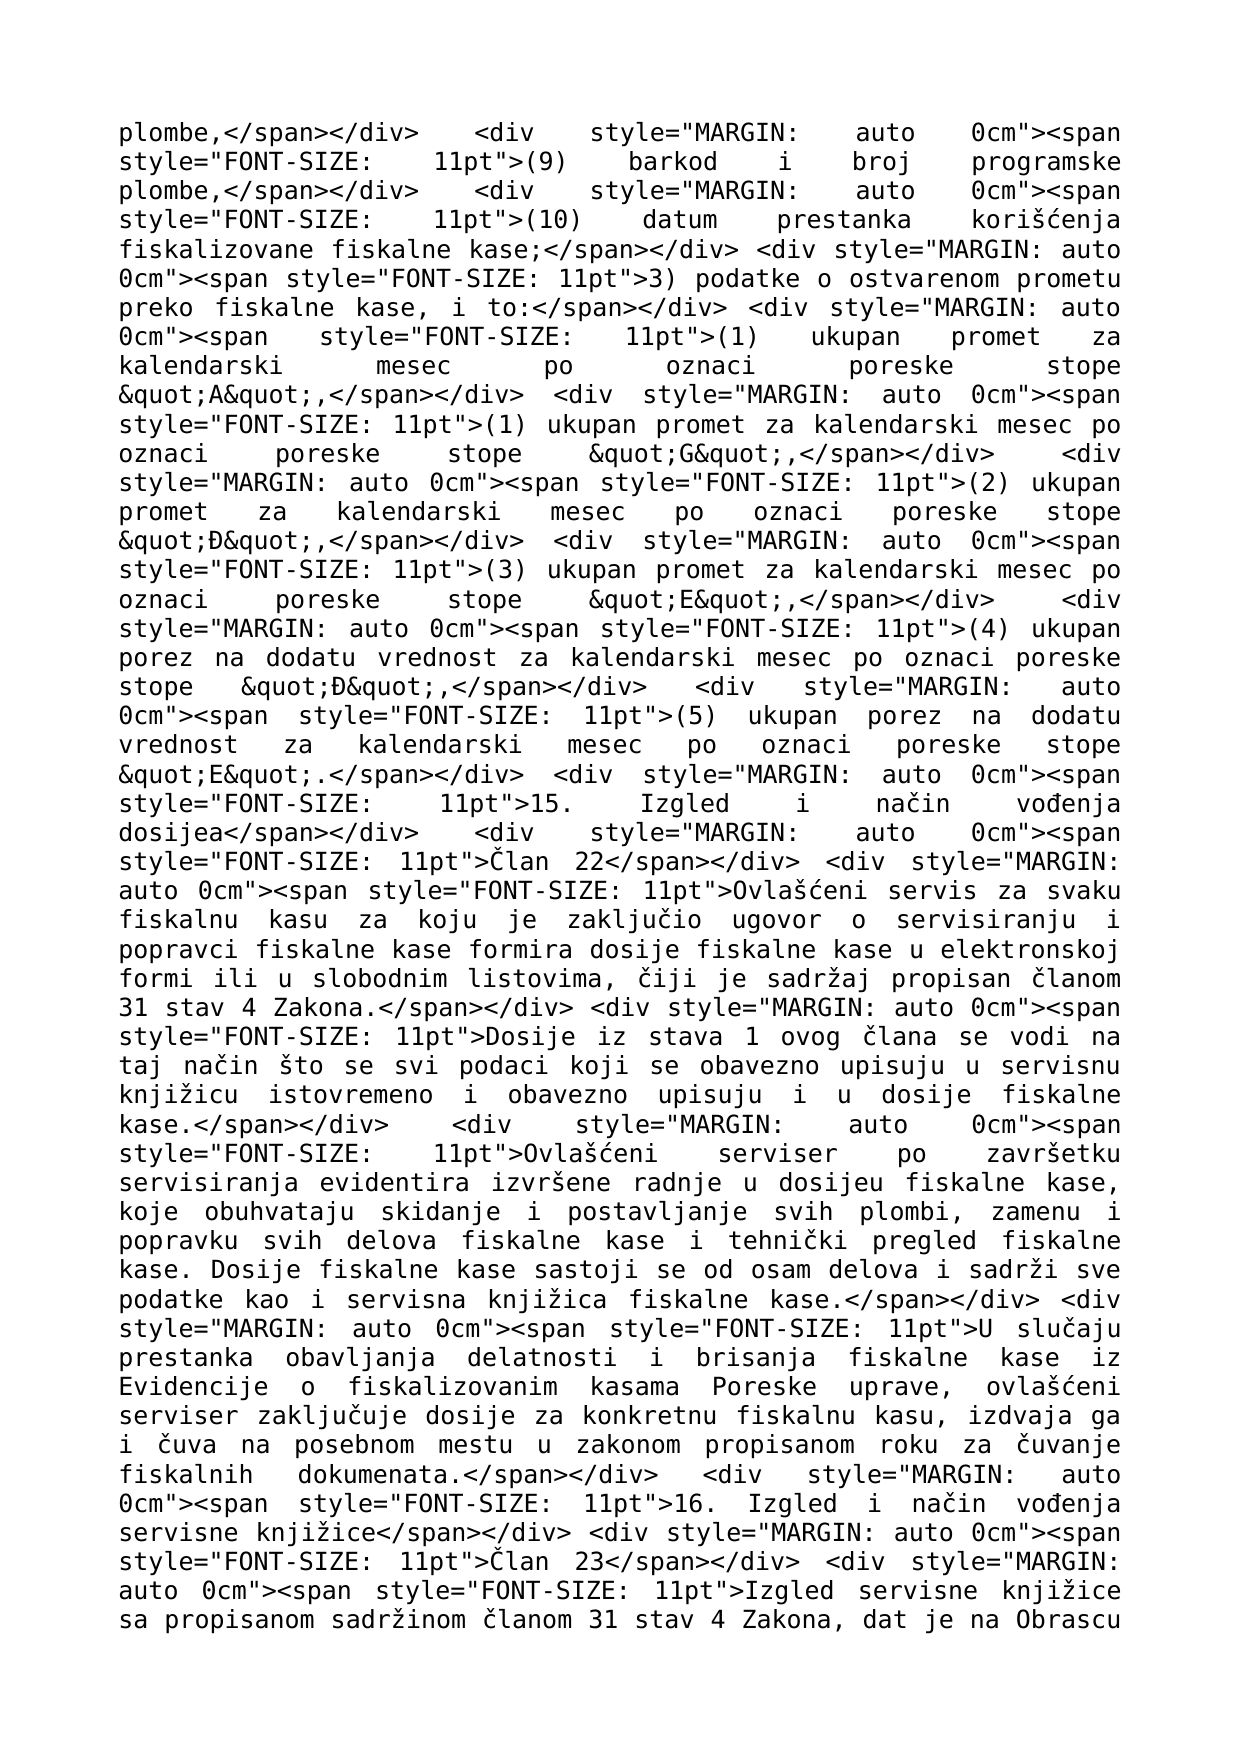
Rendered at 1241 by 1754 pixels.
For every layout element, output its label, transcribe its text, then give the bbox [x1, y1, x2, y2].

text plombe,</span></div> <div style="MARGIN: auto 0cm"><span style="FONT-SIZE: 11pt">(9) barkod i broj programske plombe,</span></div> <div style="MARGIN: auto 0cm"><span style="FONT-SIZE: 11pt">(10) datum prestanka korišćenja fiskalizovane fiskalne kase;</span></div> <div style="MARGIN: auto 0cm"><span style="FONT-SIZE: 11pt">3) podatke o ostvarenom prometu preko fiskalne kase, i to:</span></div> <div style="MARGIN: auto 0cm"><span style="FONT-SIZE: 11pt">(1) ukupan promet za kalendarski mesec po oznaci poreske stope &quot;A&quot;,</span></div> <div style="MARGIN: auto 0cm"><span style="FONT-SIZE: 11pt">(1) ukupan promet za kalendarski mesec po oznaci poreske stope &quot;G&quot;,</span></div> <div style="MARGIN: auto 0cm"><span style="FONT-SIZE: 11pt">(2) ukupan promet za kalendarski mesec po oznaci poreske stope &quot;Đ&quot;,</span></div> <div style="MARGIN: auto 0cm"><span style="FONT-SIZE: 11pt">(3) ukupan promet za kalendarski mesec po oznaci poreske stope &quot;E&quot;,</span></div> <div style="MARGIN: auto 0cm"><span style="FONT-SIZE: 11pt">(4) ukupan porez na dodatu vrednost za kalendarski mesec po oznaci poreske stope &quot;Đ&quot;,</span></div> <div style="MARGIN: auto 0cm"><span style="FONT-SIZE: 11pt">(5) ukupan porez na dodatu vrednost za kalendarski mesec po oznaci poreske stope &quot;E&quot;.</span></div> <div style="MARGIN: auto 0cm"><span style="FONT-SIZE: 11pt">15. Izgled i način vođenja dosijea</span></div> <div style="MARGIN: auto 0cm"><span style="FONT-SIZE: 11pt">Član 22</span></div> <div style="MARGIN: auto 0cm"><span style="FONT-SIZE: 11pt">Ovlašćeni servis za svaku fiskalnu kasu za koju je zaključio ugovor o servisiranju i popravci fiskalne kase formira dosije fiskalne kase u elektronskoj formi ili u slobodnim listovima, čiji je sadržaj propisan članom 31 stav 4 Zakona.</span></div> <div style="MARGIN: auto 0cm"><span style="FONT-SIZE: 11pt">Dosije iz stava 1 ovog člana se vodi na taj način što se svi podaci koji se obavezno upisuju u servisnu knjižicu istovremeno i obavezno upisuju i u dosije fiskalne kase.</span></div> <div style="MARGIN: auto 0cm"><span style="FONT-SIZE: 11pt">Ovlašćeni serviser po završetku servisiranja evidentira izvršene radnje u dosijeu fiskalne kase, koje obuhvataju skidanje i postavljanje svih plombi, zamenu i popravku svih delova fiskalne kase i tehnički pregled fiskalne kase. Dosije fiskalne kase sastoji se od osam delova i sadrži sve podatke kao i servisna knjižica fiskalne kase.</span></div> <div style="MARGIN: auto 0cm"><span style="FONT-SIZE: 11pt">U slučaju prestanka obavljanja delatnosti i brisanja fiskalne kase iz Evidencije o fiskalizovanim kasama Poreske uprave, ovlašćeni serviser zaključuje dosije za konkretnu fiskalnu kasu, izdvaja ga i čuva na posebnom mestu u zakonom propisanom roku za čuvanje fiskalnih dokumenata.</span></div> <div style="MARGIN: auto 0cm"><span style="FONT-SIZE: 11pt">16. Izgled i način vođenja servisne knjižice</span></div> <div style="MARGIN: auto 0cm"><span style="FONT-SIZE: 11pt">Član 23</span></div> <div style="MARGIN: auto 0cm"><span style="FONT-SIZE: 11pt">Izgled servisne knjižice sa propisanom sadržinom članom 31 stav 4 Zakona, dat je na Obrascu [118, 118, 1122, 1635]
